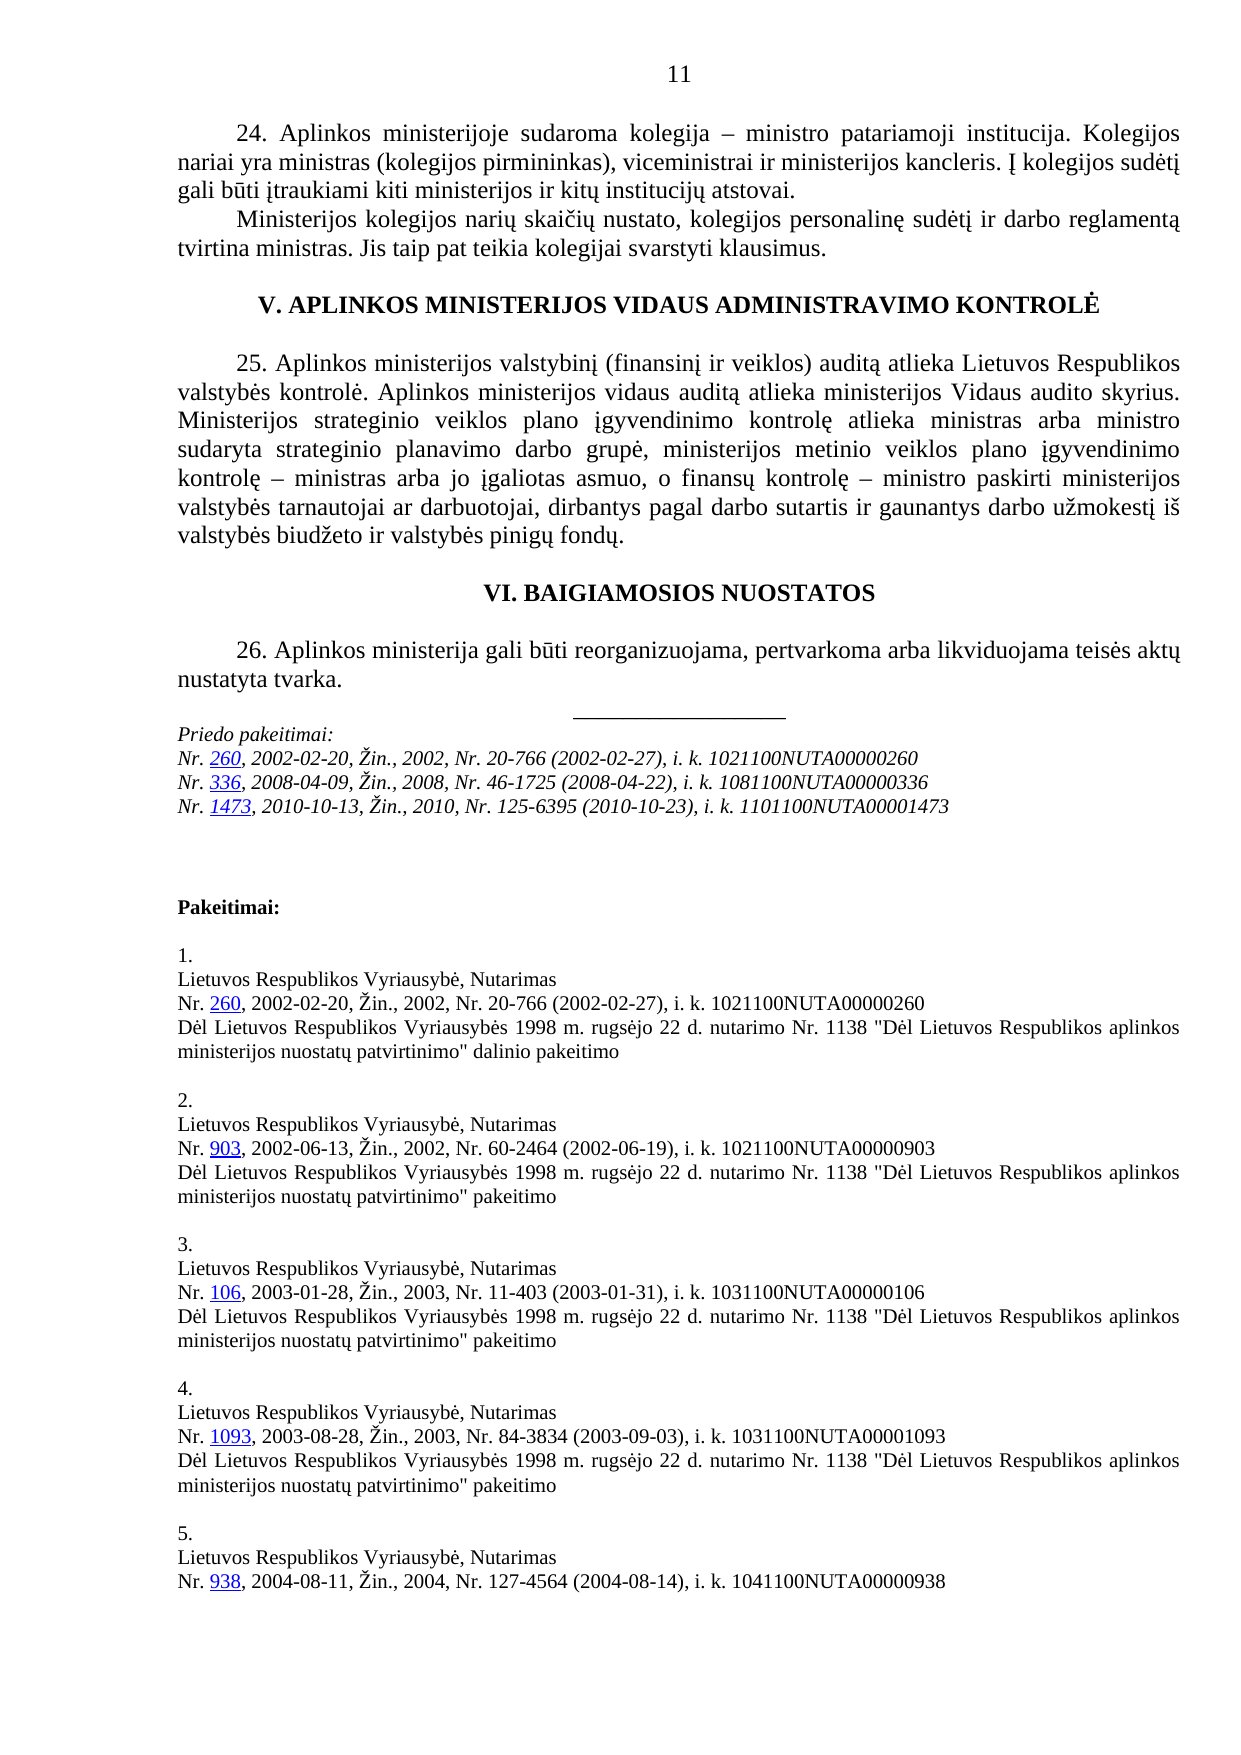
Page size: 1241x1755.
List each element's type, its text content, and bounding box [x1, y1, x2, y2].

text Lietuvos Respublikos Vyriausybė, Nutarimas [177, 1112, 1181, 1136]
text Priedo pakeitimai: [177, 722, 1181, 746]
text Ministerijos kolegijos narių skaičių nustato, kolegijos personalinę sudėtį ir darbo reglamentą tvirtina ministras. Jis taip pat teikia kolegijai svarstyti klausimus. [177, 204, 1181, 262]
text Dėl Lietuvos Respublikos Vyriausybės 1998 m. rugsėjo 22 d. nutarimo Nr. 1138 "Dėl Lietuvos Respublikos aplinkos ministerijos nuostatų patvirtinimo" pakeitimo [177, 1448, 1181, 1497]
text Nr. 260, 2002-02-20, Žin., 2002, Nr. 20-766 (2002-02-27), i. k. 1021100NUTA00000260 [177, 746, 1181, 770]
text 2. [177, 1087, 1181, 1112]
text Lietuvos Respublikos Vyriausybė, Nutarimas [177, 1545, 1181, 1569]
text Nr. 260, 2002-02-20, Žin., 2002, Nr. 20-766 (2002-02-27), i. k. 1021100NUTA00000260 [177, 991, 1181, 1015]
text 1. [177, 943, 1181, 967]
text Dėl Lietuvos Respublikos Vyriausybės 1998 m. rugsėjo 22 d. nutarimo Nr. 1138 "Dėl Lietuvos Respublikos aplinkos ministerijos nuostatų patvirtinimo" pakeitimo [177, 1160, 1181, 1208]
text _________________ [177, 693, 1181, 722]
text Lietuvos Respublikos Vyriausybė, Nutarimas [177, 1256, 1181, 1280]
text Nr. 336, 2008-04-09, Žin., 2008, Nr. 46-1725 (2008-04-22), i. k. 1081100NUTA00000336 [177, 770, 1181, 794]
text 5. [177, 1521, 1181, 1545]
text 4. [177, 1376, 1181, 1400]
text Pakeitimai: [177, 895, 1181, 919]
text Nr. 1093, 2003-08-28, Žin., 2003, Nr. 84-3834 (2003-09-03), i. k. 1031100NUTA00001093 [177, 1424, 1181, 1448]
text 26. Aplinkos ministerija gali būti reorganizuojama, pertvarkoma arba likviduojama teisės aktų nustatyta tvarka. [177, 636, 1181, 693]
text 25. Aplinkos ministerijos valstybinį (finansinį ir veiklos) auditą atlieka Lietuvos Respublikos valstybės kontrolė. Aplinkos ministerijos vidaus auditą atlieka ministerijos Vidaus audito skyrius. Ministerijos strateginio veiklos plano įgyvendinimo kontrolę atlieka ministras arba ministro sudaryta strateginio planavimo darbo grupė, ministerijos metinio veiklos plano įgyvendinimo kontrolę – ministras arba jo įgaliotas asmuo, o finansų kontrolę – ministro paskirti ministerijos valstybės tarnautojai ar darbuotojai, dirbantys pagal darbo sutartis ir gaunantys darbo užmokestį iš valstybės biudžeto ir valstybės pinigų fondų. [177, 348, 1181, 549]
text Nr. 1473, 2010-10-13, Žin., 2010, Nr. 125-6395 (2010-10-23), i. k. 1101100NUTA00001473 [177, 794, 1181, 818]
text Nr. 106, 2003-01-28, Žin., 2003, Nr. 11-403 (2003-01-31), i. k. 1031100NUTA00000106 [177, 1280, 1181, 1304]
text Dėl Lietuvos Respublikos Vyriausybės 1998 m. rugsėjo 22 d. nutarimo Nr. 1138 "Dėl Lietuvos Respublikos aplinkos ministerijos nuostatų patvirtinimo" dalinio pakeitimo [177, 1015, 1181, 1063]
text Lietuvos Respublikos Vyriausybė, Nutarimas [177, 1400, 1181, 1424]
text Nr. 938, 2004-08-11, Žin., 2004, Nr. 127-4564 (2004-08-14), i. k. 1041100NUTA00000938 [177, 1569, 1181, 1593]
text VI. BAIGIAMOSIOS NUOSTATOS [177, 578, 1181, 607]
text V. APLINKOS MINISTERIJOS VIDAUS ADMINISTRAVIMO KONTROLĖ [177, 291, 1181, 319]
text Nr. 903, 2002-06-13, Žin., 2002, Nr. 60-2464 (2002-06-19), i. k. 1021100NUTA00000903 [177, 1136, 1181, 1160]
text 3. [177, 1232, 1181, 1256]
text Lietuvos Respublikos Vyriausybė, Nutarimas [177, 967, 1181, 991]
text 24. Aplinkos ministerijoje sudaroma kolegija – ministro patariamoji institucija. Kolegijos nariai yra ministras (kolegijos pirmininkas), viceministrai ir ministerijos kancleris. Į kolegijos sudėtį gali būti įtraukiami kiti ministerijos ir kitų institucijų atstovai. [177, 118, 1181, 204]
text Dėl Lietuvos Respublikos Vyriausybės 1998 m. rugsėjo 22 d. nutarimo Nr. 1138 "Dėl Lietuvos Respublikos aplinkos ministerijos nuostatų patvirtinimo" pakeitimo [177, 1304, 1181, 1352]
